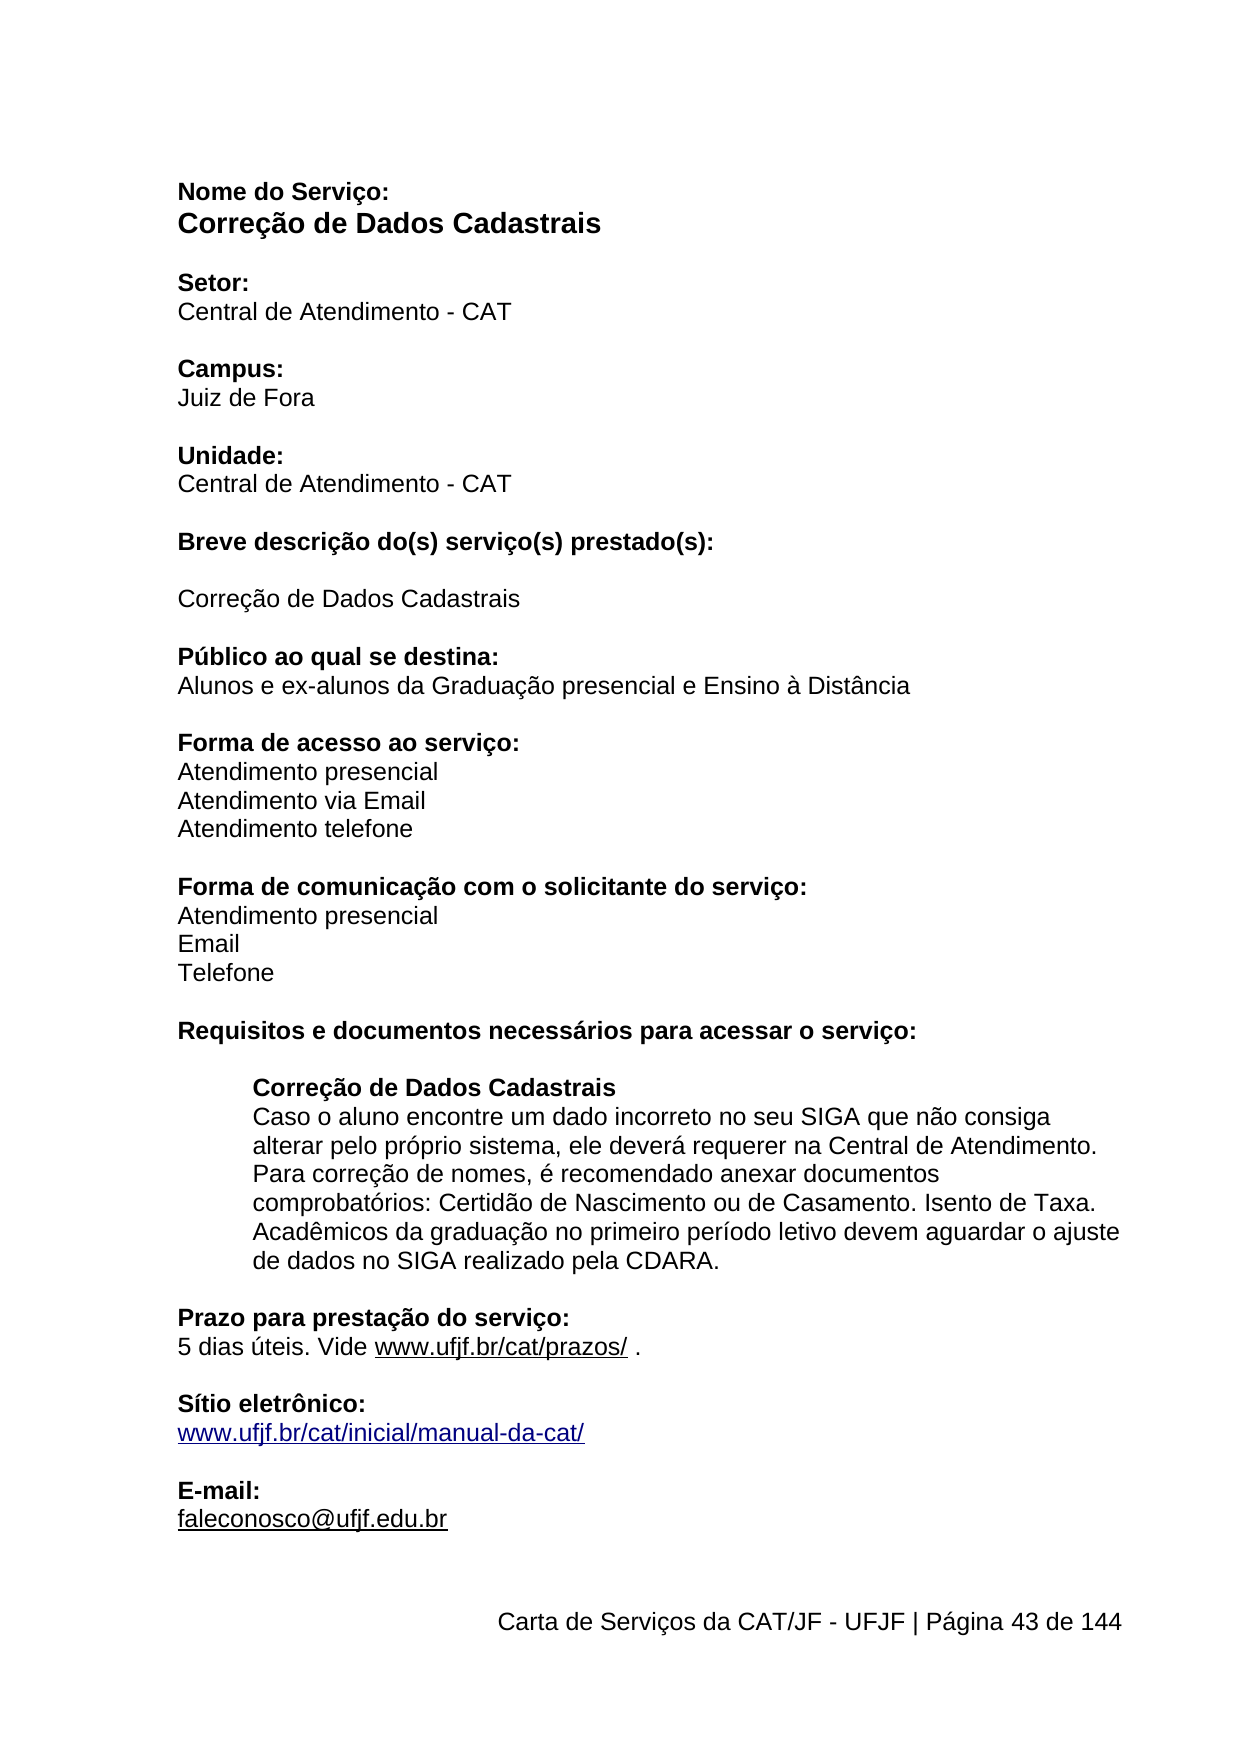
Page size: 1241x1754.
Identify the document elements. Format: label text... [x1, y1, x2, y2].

text Forma de acesso ao serviço: Atendimento presencial Atendimento via Email Atendimento telefone [177, 728, 1122, 843]
text Público ao qual se destina: Alunos e ex-alunos da Graduação presencial e Ensino à Distância [177, 642, 1122, 728]
text Unidade: Central de Atendimento - CAT [177, 441, 1122, 498]
text Nome do Serviço: [177, 177, 1122, 206]
text faleconosco@ufjf.edu.br [177, 1504, 1122, 1533]
text Campus: Juiz de Fora [177, 354, 1122, 412]
text Correção de Dados Cadastrais [252, 1073, 1122, 1102]
text Breve descrição do(s) serviço(s) prestado(s): [177, 527, 1122, 556]
text Acadêmicos da graduação no primeiro período letivo devem aguardar o ajuste de dados no SIGA realizado pela CDARA. [252, 1217, 1122, 1274]
text Sítio eletrônico: www.ufjf.br/cat/inicial/manual-da-cat/ [177, 1389, 1122, 1447]
text Caso o aluno encontre um dado incorreto no seu SIGA que não consiga alterar pelo próprio sistema, ele deverá requerer na Central de Atendimento. Para correção de nomes, é recomendado anexar documentos comprobatórios: Certidão de Nascimento ou de Casamento. Isento de Taxa. [252, 1102, 1122, 1217]
text Requisitos e documentos necessários para acessar o serviço: [177, 1016, 1122, 1073]
text E-mail: [177, 1476, 1122, 1504]
text Setor: Central de Atendimento - CAT [177, 268, 1122, 326]
text Correção de Dados Cadastrais [177, 556, 1122, 642]
subtitle Correção de Dados Cadastrais [177, 206, 1122, 239]
text Prazo para prestação do serviço: 5 dias úteis. Vide www.ufjf.br/cat/prazos/ . [177, 1303, 1122, 1389]
text Forma de comunicação com o solicitante do serviço: Atendimento presencial Email Telefone [177, 872, 1122, 987]
